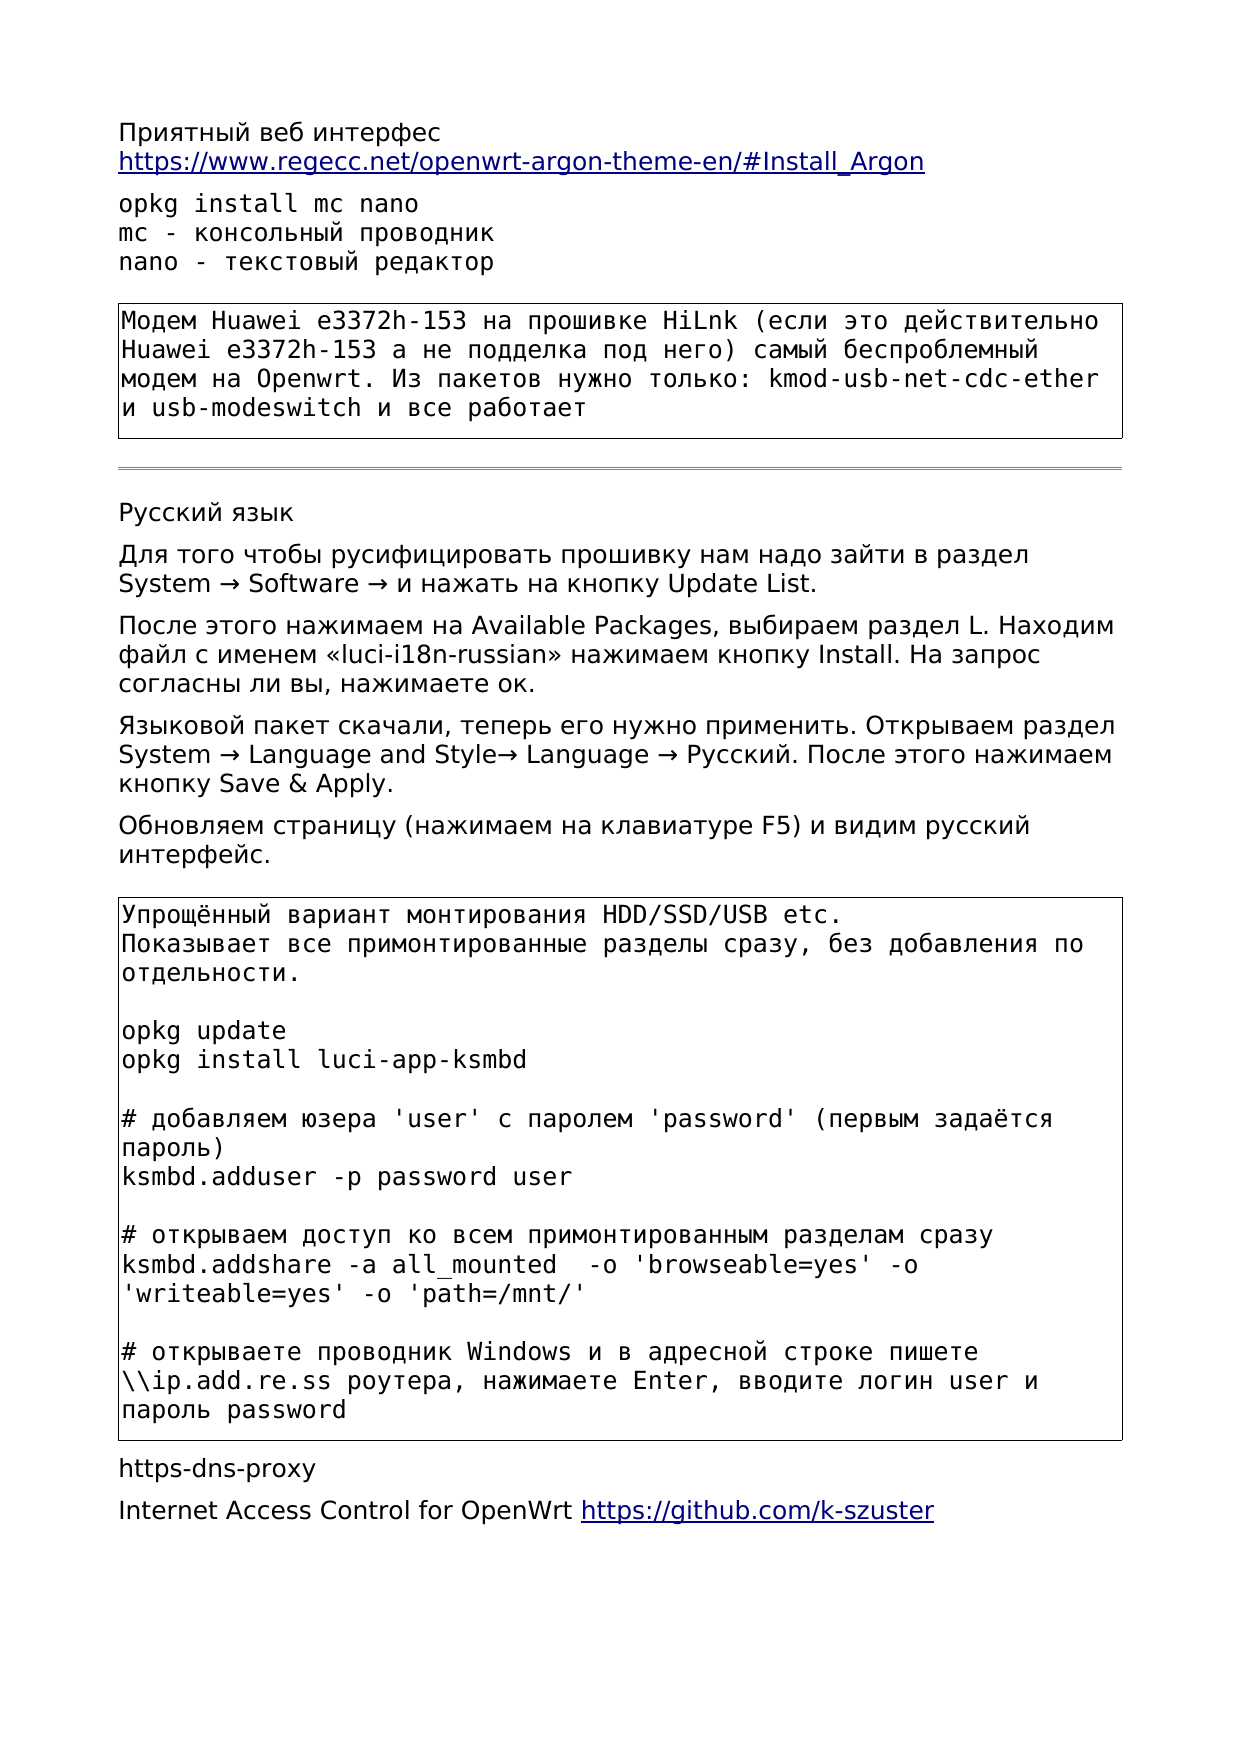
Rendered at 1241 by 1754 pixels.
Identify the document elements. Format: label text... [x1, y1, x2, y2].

text Для того чтобы русифицировать прошивку нам надо зайти в раздел System → Software → и нажать на кнопку Update List. [118, 540, 1122, 599]
text opkg install mc nano mc - консольный проводник nano - текстовый редактор [118, 189, 1122, 276]
text Языковой пакет скачали, теперь его нужно применить. Открываем раздел System → Language and Style→ Language → Русский. После этого нажимаем кнопку Save & Apply. [118, 711, 1122, 799]
table_header Модем Huawei e3372h-153 на прошивке HiLnk (если это действительно Huawei e3372h-153 а не подделка под него) самый беспроблемный модем на Openwrt. Из пакетов нужно только: kmod-usb-net-cdc-ether и usb-modeswitch и все работает [119, 304, 1122, 437]
text Internet Access Control for OpenWrt https://github.com/k-szuster [118, 1496, 1122, 1525]
text После этого нажимаем на Available Packages, выбираем раздел L. Находим файл с именем «luci-i18n-russian» нажимаем кнопку Install. На запрос согласны ли вы, нажимаете ок. [118, 611, 1122, 699]
table_header Упрощённый вариант монтирования HDD/SSD/USB etc. Показывает все примонтированные разделы сразу, без добавления по отдельности. opkg update opkg install luci-app-ksmbd # добавляем юзера 'user' с паролем 'password' (первым задаётся пароль) ksmbd.adduser -p password user # открываем доступ ко всем примонтированным разделам сразу ksmbd.addshare -a all_mounted -o 'browseable=yes' -o 'writeable=yes' -o 'path=/mnt/' # открываете проводник Windows и в адресной строке пишете \\ip.add.re.ss роутера, нажимаете Enter, вводите логин user и пароль password [119, 898, 1122, 1439]
text Приятный веб интерфес https://www.regecc.net/openwrt-argon-theme-en/#Install_Argon [118, 118, 1122, 176]
text Обновляем страницу (нажимаем на клавиатуре F5) и видим русский интерфейс. [118, 811, 1122, 869]
text https-dns-proxy [118, 1454, 1122, 1483]
text Русский язык [118, 499, 1122, 528]
